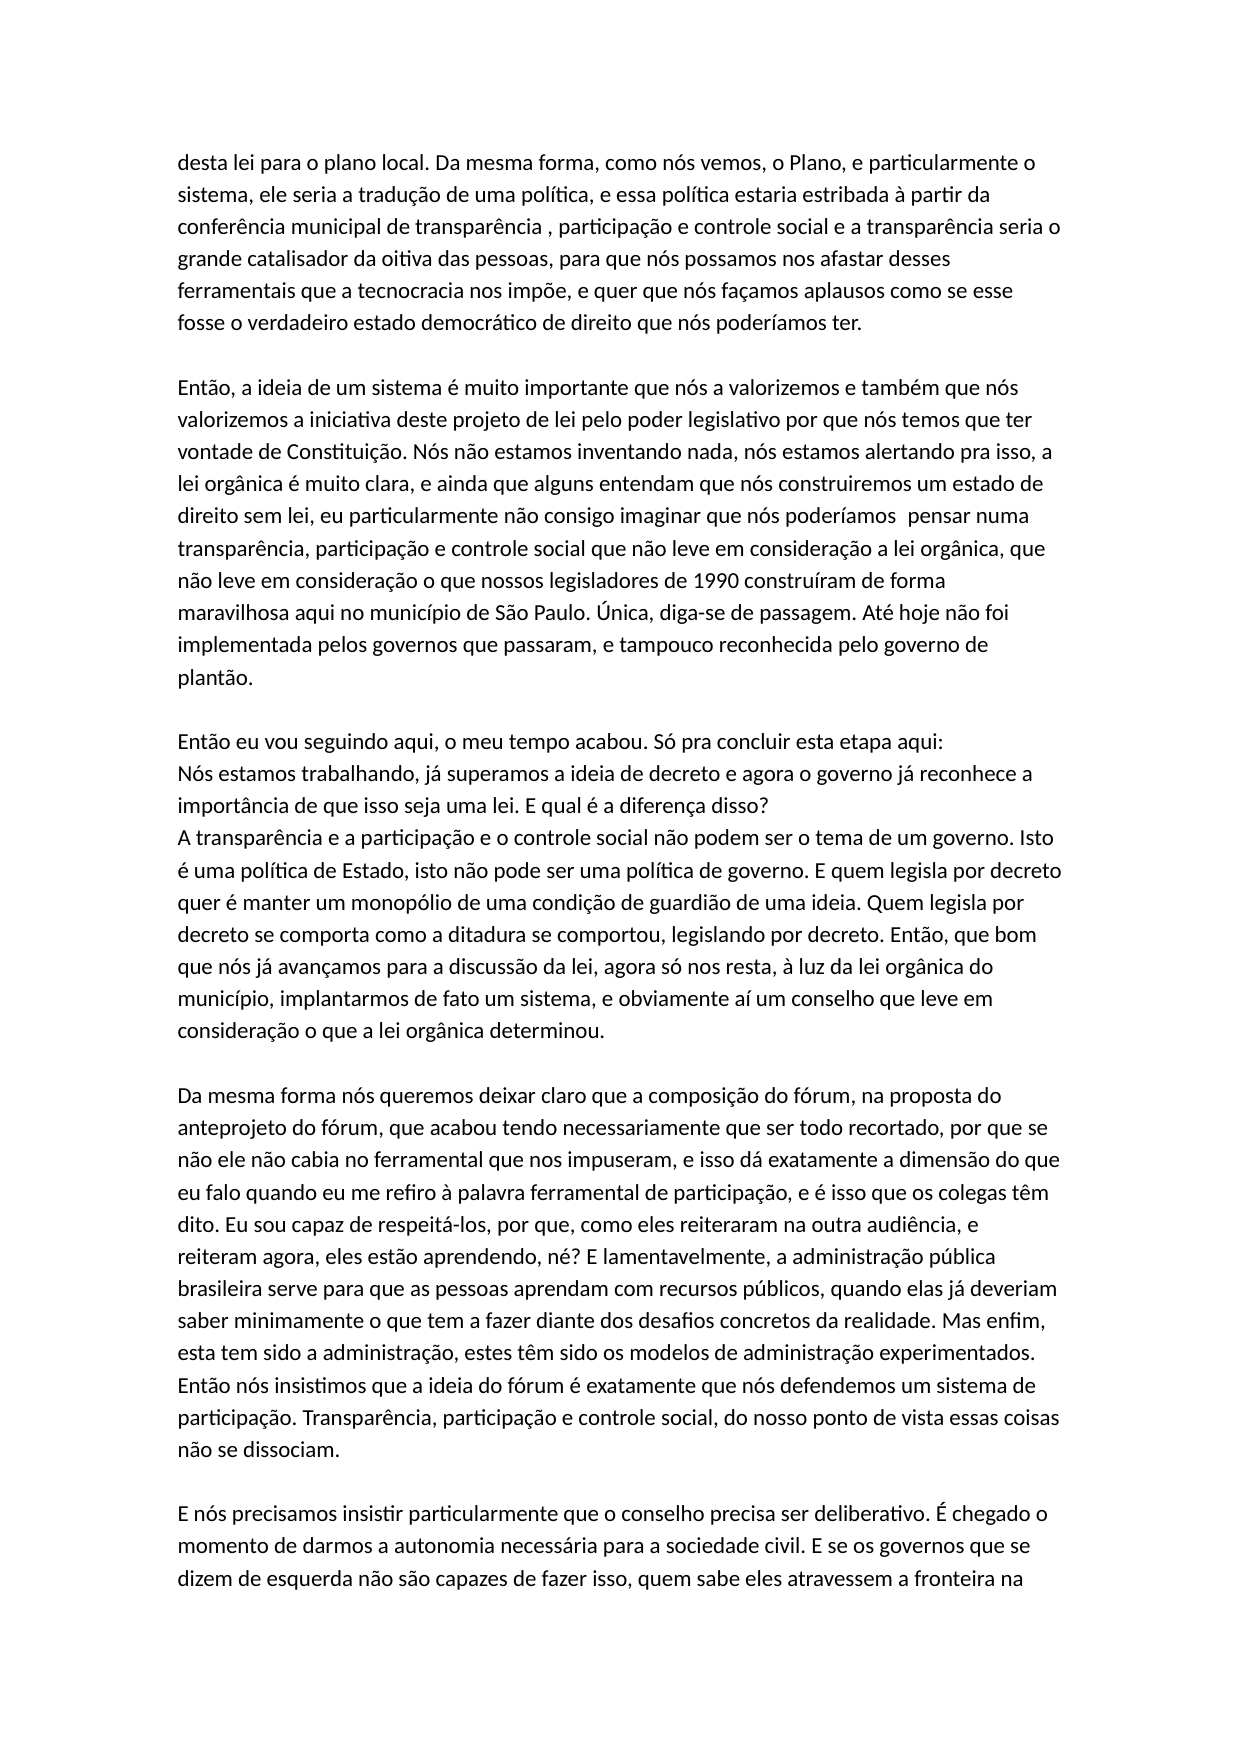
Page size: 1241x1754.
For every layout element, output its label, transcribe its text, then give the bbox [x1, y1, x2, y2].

text E nós precisamos insistir particularmente que o conselho precisa ser deliberativo. É chegado o momento de darmos a autonomia necessária para a sociedade civil. E se os governos que se dizem de esquerda não são capazes de fazer isso, quem sabe eles atravessem a fronteira na [177, 1499, 1063, 1592]
text desta lei para o plano local. Da mesma forma, como nós vemos, o Plano, e particularmente o sistema, ele seria a tradução de uma política, e essa política estaria estribada à partir da conferência municipal de transparência , participação e controle social e a transparência seria o grande catalisador da oitiva das pessoas, para que nós possamos nos afastar desses ferramentais que a tecnocracia nos impõe, e quer que nós façamos aplausos como se esse fosse o verdadeiro estado democrático de direito que nós poderíamos ter. [177, 148, 1063, 337]
text Da mesma forma nós queremos deixar claro que a composição do fórum, na proposta do anteprojeto do fórum, que acabou tendo necessariamente que ser todo recortado, por que se não ele não cabia no ferramental que nos impuseram, e isso dá exatamente a dimensão do que eu falo quando eu me refiro à palavra ferramental de participação, e é isso que os colegas têm dito. Eu sou capaz de respeitá-los, por que, como eles reiteraram na outra audiência, e reiteram agora, eles estão aprendendo, né? E lamentavelmente, a administração pública brasileira serve para que as pessoas aprendam com recursos públicos, quando elas já deveriam saber minimamente o que tem a fazer diante dos desafios concretos da realidade. Mas enfim, esta tem sido a administração, estes têm sido os modelos de administração experimentados. Então nós insistimos que a ideia do fórum é exatamente que nós defendemos um sistema de participação. Transparência, participação e controle social, do nosso ponto de vista essas coisas não se dissociam. [177, 1081, 1063, 1463]
text Nós estamos trabalhando, já superamos a ideia de decreto e agora o governo já reconhece a importância de que isso seja uma lei. E qual é a diferença disso? [177, 759, 1063, 819]
text Então eu vou seguindo aqui, o meu tempo acabou. Só pra concluir esta etapa aqui: [177, 727, 1063, 755]
text Então, a ideia de um sistema é muito importante que nós a valorizemos e também que nós valorizemos a iniciativa deste projeto de lei pelo poder legislativo por que nós temos que ter vontade de Constituição. Nós não estamos inventando nada, nós estamos alertando pra isso, a lei orgânica é muito clara, e ainda que alguns entendam que nós construiremos um estado de direito sem lei, eu particularmente não consigo imaginar que nós poderíamos pensar numa transparência, participação e controle social que não leve em consideração a lei orgânica, que não leve em consideração o que nossos legisladores de 1990 construíram de forma maravilhosa aqui no município de São Paulo. Única, diga-se de passagem. Até hoje não foi implementada pelos governos que passaram, e tampouco reconhecida pelo governo de plantão. [177, 373, 1063, 691]
text A transparência e a participação e o controle social não podem ser o tema de um governo. Isto é uma política de Estado, isto não pode ser uma política de governo. E quem legisla por decreto quer é manter um monopólio de uma condição de guardião de uma ideia. Quem legisla por decreto se comporta como a ditadura se comportou, legislando por decreto. Então, que bom que nós já avançamos para a discussão da lei, agora só nos resta, à luz da lei orgânica do município, implantarmos de fato um sistema, e obviamente aí um conselho que leve em consideração o que a lei orgânica determinou. [177, 823, 1063, 1045]
